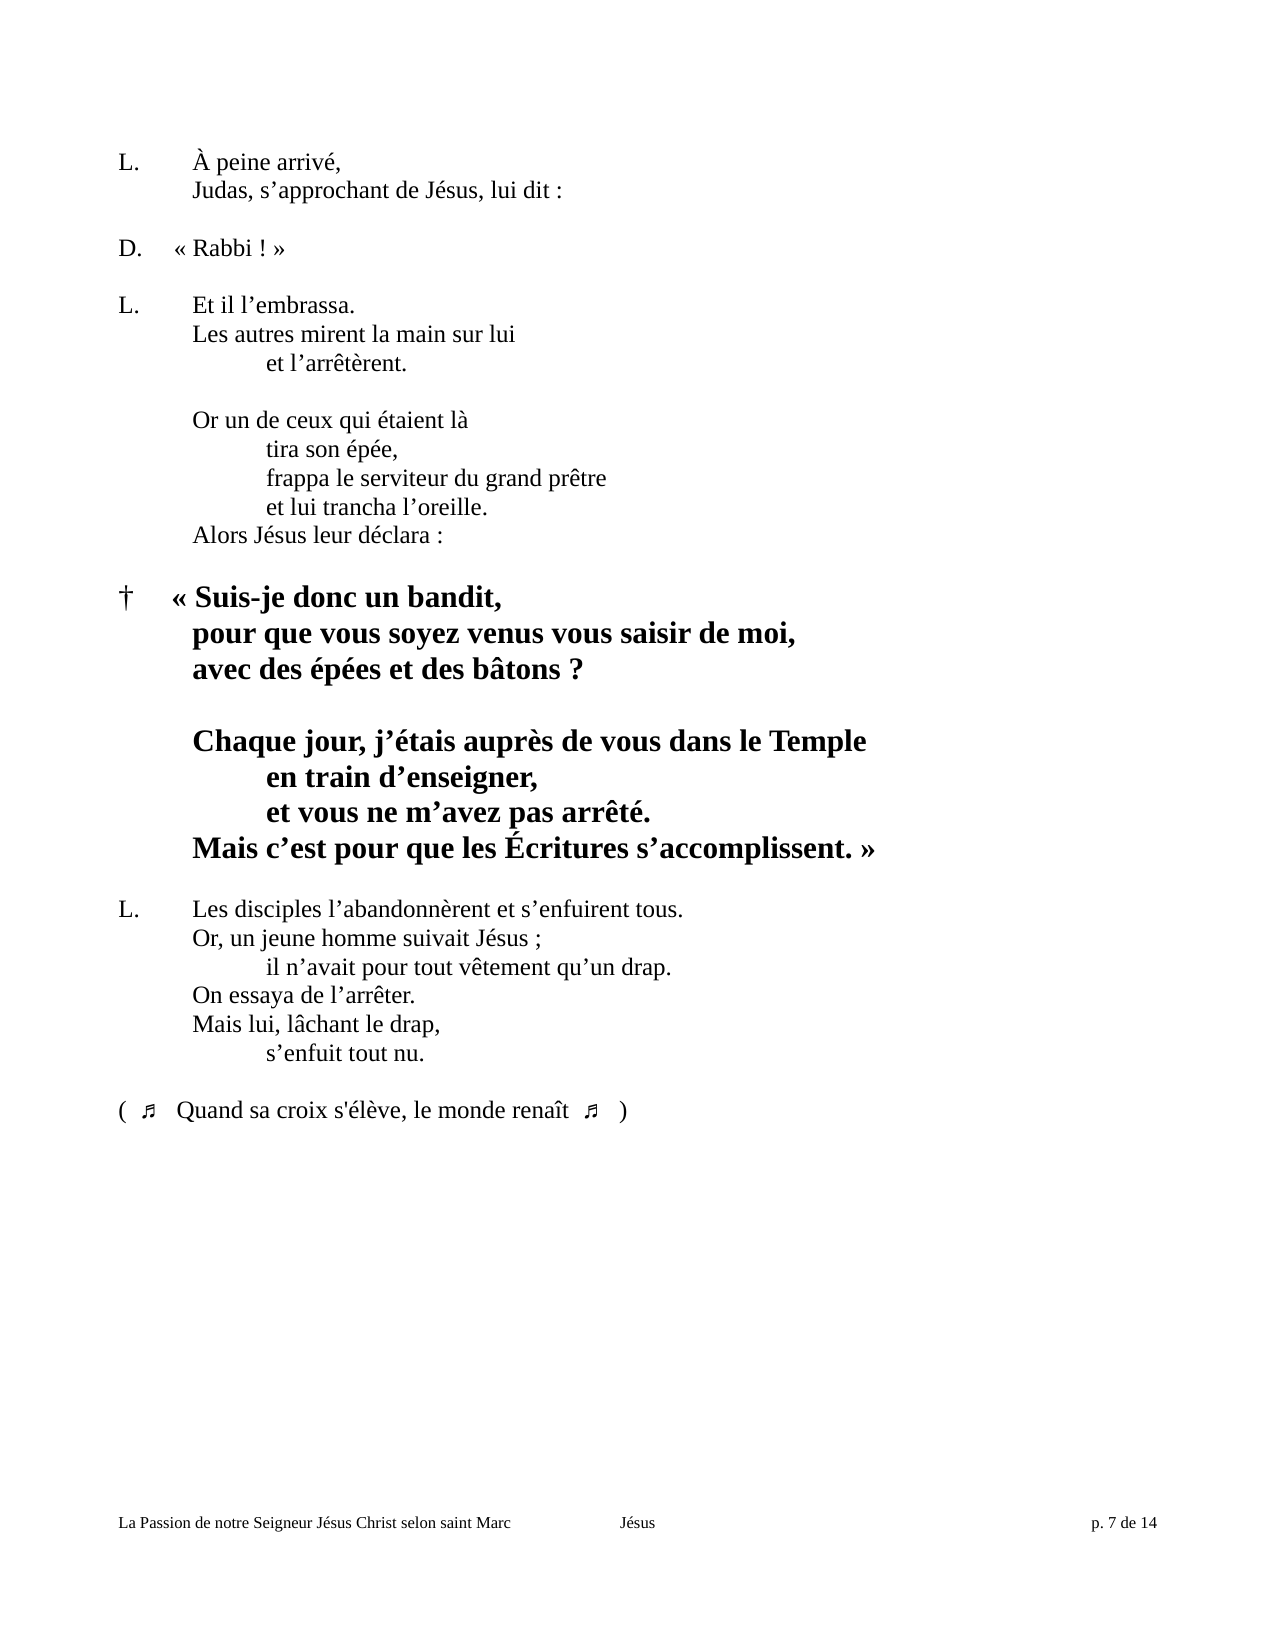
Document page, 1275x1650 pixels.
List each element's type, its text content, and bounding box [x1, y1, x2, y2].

text il n’avait pour tout vêtement qu’un drap. [118, 952, 1157, 981]
text Mais c’est pour que les Écritures s’accomplissent. » [118, 830, 1157, 866]
text D. « Rabbi ! » [118, 233, 1157, 262]
text tira son épée, [118, 434, 1157, 463]
text et lui trancha l’oreille. [118, 492, 1157, 521]
text frappa le serviteur du grand prêtre [118, 463, 1157, 492]
text Alors Jésus leur déclara : [118, 521, 1157, 549]
text L. Et il l’embrassa. [118, 291, 1157, 319]
text pour que vous soyez venus vous saisir de moi, [118, 614, 1157, 650]
text Or un de ceux qui étaient là [118, 406, 1157, 434]
text et vous ne m’avez pas arrêté. [118, 794, 1157, 830]
text Judas, s’approchant de Jésus, lui dit : [118, 176, 1157, 204]
text Or, un jeune homme suivait Jésus ; [118, 923, 1157, 952]
text On essaya de l’arrêter. [118, 981, 1157, 1009]
text L. À peine arrivé, [118, 147, 1157, 176]
text ( ♬ Quand sa croix s'élève, le monde renaît ♬ ) [118, 1096, 1157, 1124]
text Mais lui, lâchant le drap, [118, 1009, 1157, 1038]
text s’enfuit tout nu. [118, 1038, 1157, 1067]
text en train d’enseigner, [118, 758, 1157, 794]
text L. Les disciples l’abandonnèrent et s’enfuirent tous. [118, 894, 1157, 923]
text † « Suis-je donc un bandit, [118, 578, 1157, 614]
text Chaque jour, j’étais auprès de vous dans le Temple [118, 722, 1157, 758]
text et l’arrêtèrent. [118, 348, 1157, 377]
text Les autres mirent la main sur lui [118, 319, 1157, 348]
text avec des épées et des bâtons ? [118, 650, 1157, 686]
